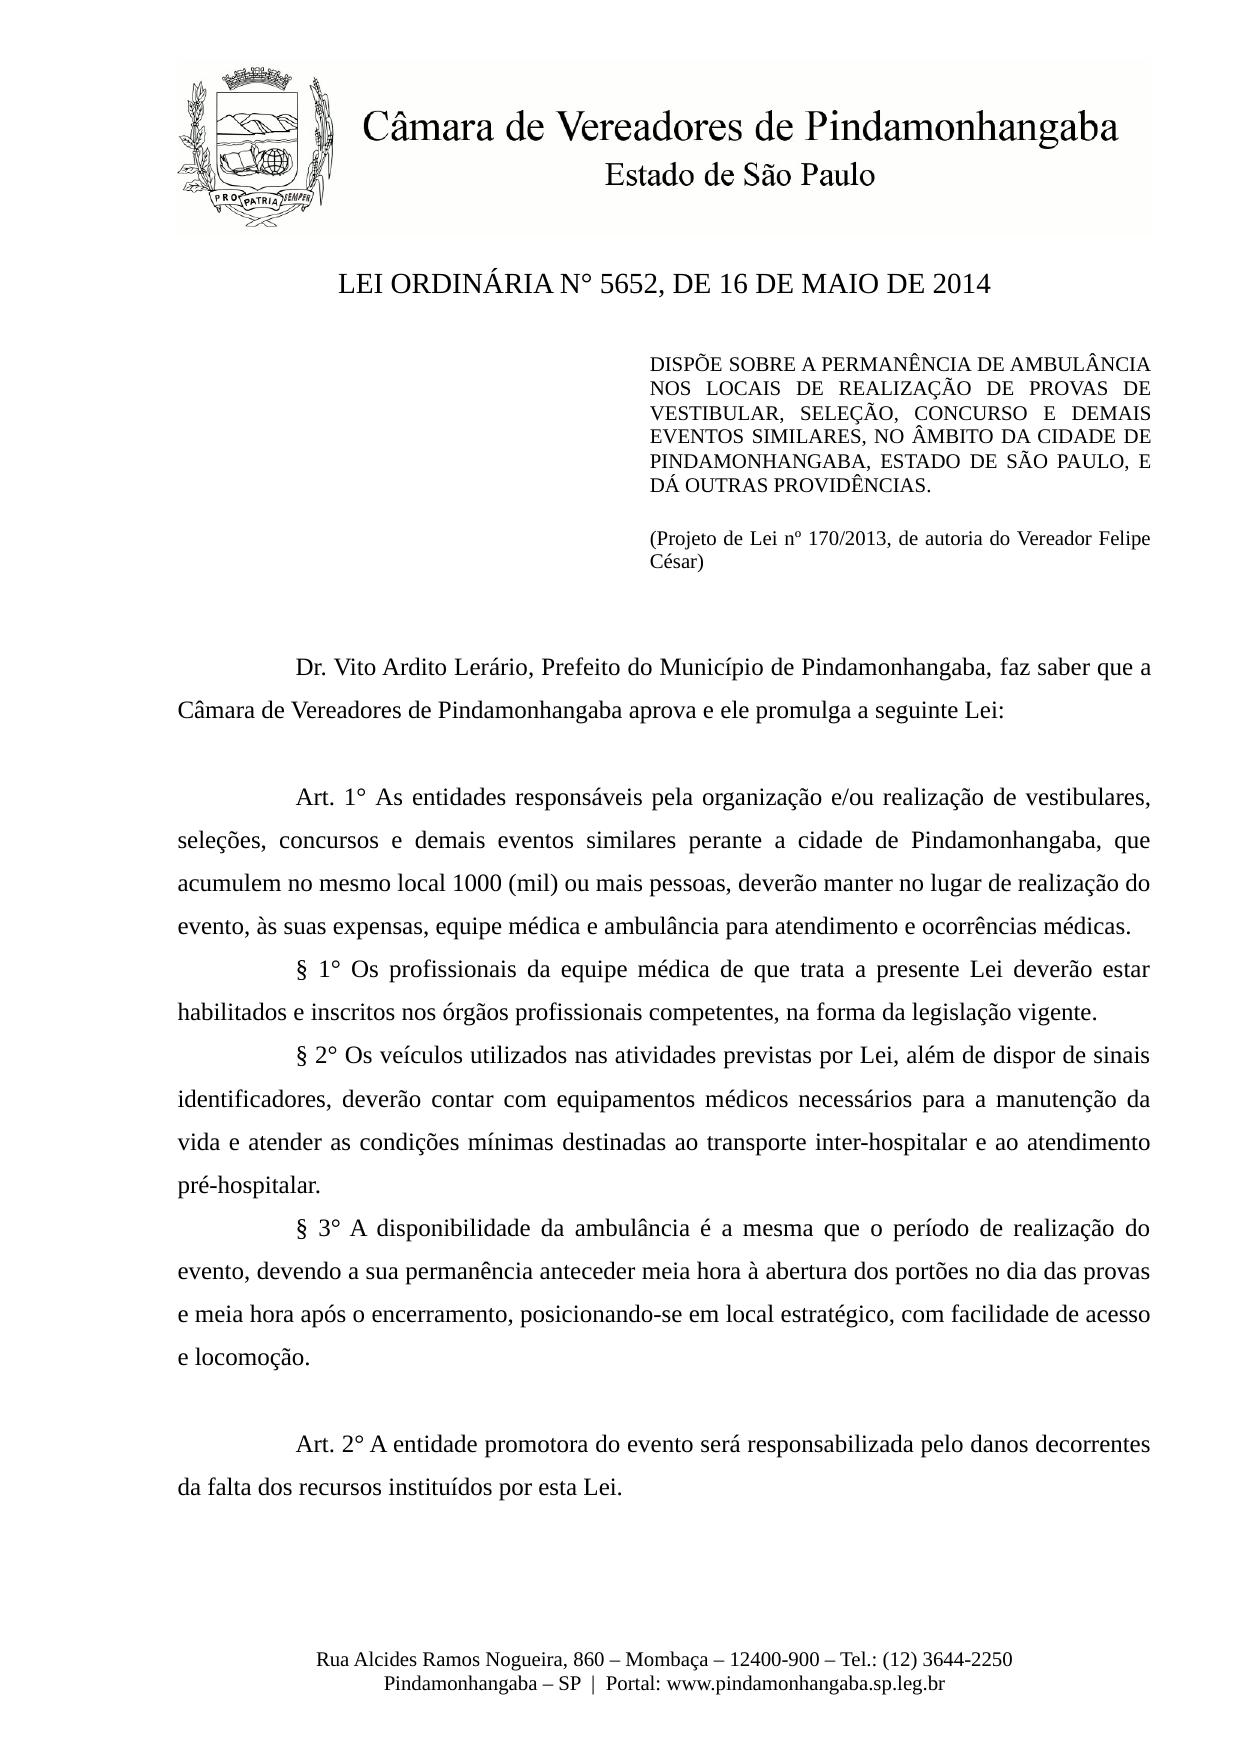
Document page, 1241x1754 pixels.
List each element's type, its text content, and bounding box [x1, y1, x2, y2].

text DISPÕE SOBRE A PERMANÊNCIA DE AMBULÂNCIA NOS LOCAIS DE REALIZAÇÃO DE PROVAS DE VESTIBULAR, SELEÇÃO, CONCURSO E DEMAIS EVENTOS SIMILARES, NO ÂMBITO DA CIDADE DE PINDAMONHANGABA, ESTADO DE SÃO PAULO, E DÁ OUTRAS PROVIDÊNCIAS. [649, 352, 1152, 497]
picture [177, 59, 1152, 236]
text Art. 2° A entidade promotora do evento será responsabilizada pelo danos decorrentes da falta dos recursos instituídos por esta Lei. [177, 1429, 1152, 1501]
text Art. 1° As entidades responsáveis pela organização e/ou realização de vestibulares, seleções, concursos e demais eventos similares perante a cidade de Pindamonhangaba, que acumulem no mesmo local 1000 (mil) ou mais pessoas, deverão manter no lugar de realização do evento, às suas expensas, equipe médica e ambulância para atendimento e ocorrências médicas. [177, 782, 1152, 940]
text § 1° Os profissionais da equipe médica de que trata a presente Lei deverão estar habilitados e inscritos nos órgãos profissionais competentes, na forma da legislação vigente. [177, 954, 1152, 1026]
text (Projeto de Lei nº 170/2013, de autoria do Vereador Felipe César) [649, 525, 1152, 573]
text LEI ORDINÁRIA N° 5652, de 16 de maio de 2014 [177, 266, 1152, 299]
text Dr. Vito Ardito Lerário, Prefeito do Município de Pindamonhangaba, faz saber que a Câmara de Vereadores de Pindamonhangaba aprova e ele promulga a seguinte Lei: [177, 652, 1152, 724]
text § 2° Os veículos utilizados nas atividades previstas por Lei, além de dispor de sinais identificadores, deverão contar com equipamentos médicos necessários para a manutenção da vida e atender as condições mínimas destinadas ao transporte inter-hospitalar e ao atendimento pré-hospitalar. [177, 1041, 1152, 1199]
text § 3° A disponibilidade da ambulância é a mesma que o período de realização do evento, devendo a sua permanência anteceder meia hora à abertura dos portões no dia das provas e meia hora após o encerramento, posicionando-se em local estratégico, com facilidade de acesso e locomoção. [177, 1213, 1152, 1371]
